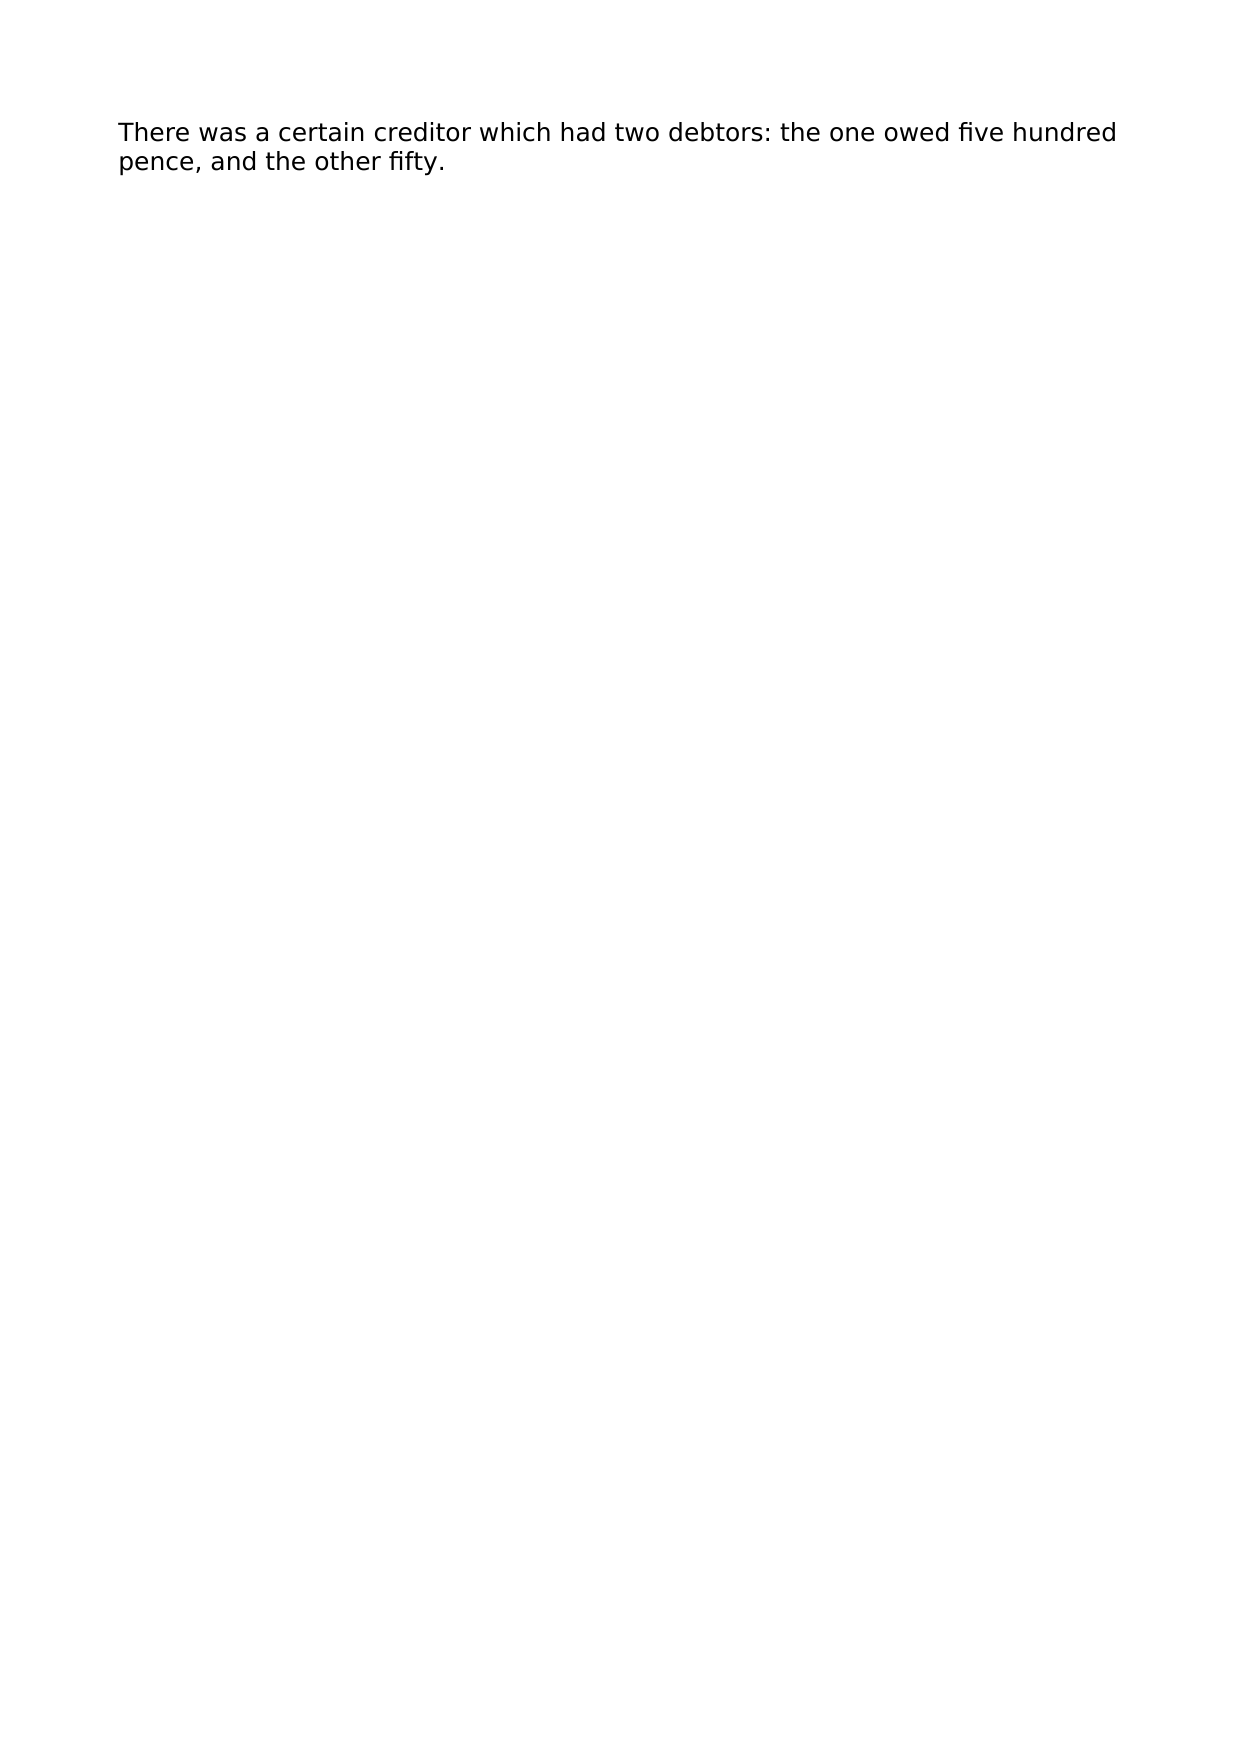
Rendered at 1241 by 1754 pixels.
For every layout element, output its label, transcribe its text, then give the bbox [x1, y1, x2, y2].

text There was a certain creditor which had two debtors: the one owed five hundred pence, and the other fifty. [118, 118, 1122, 176]
